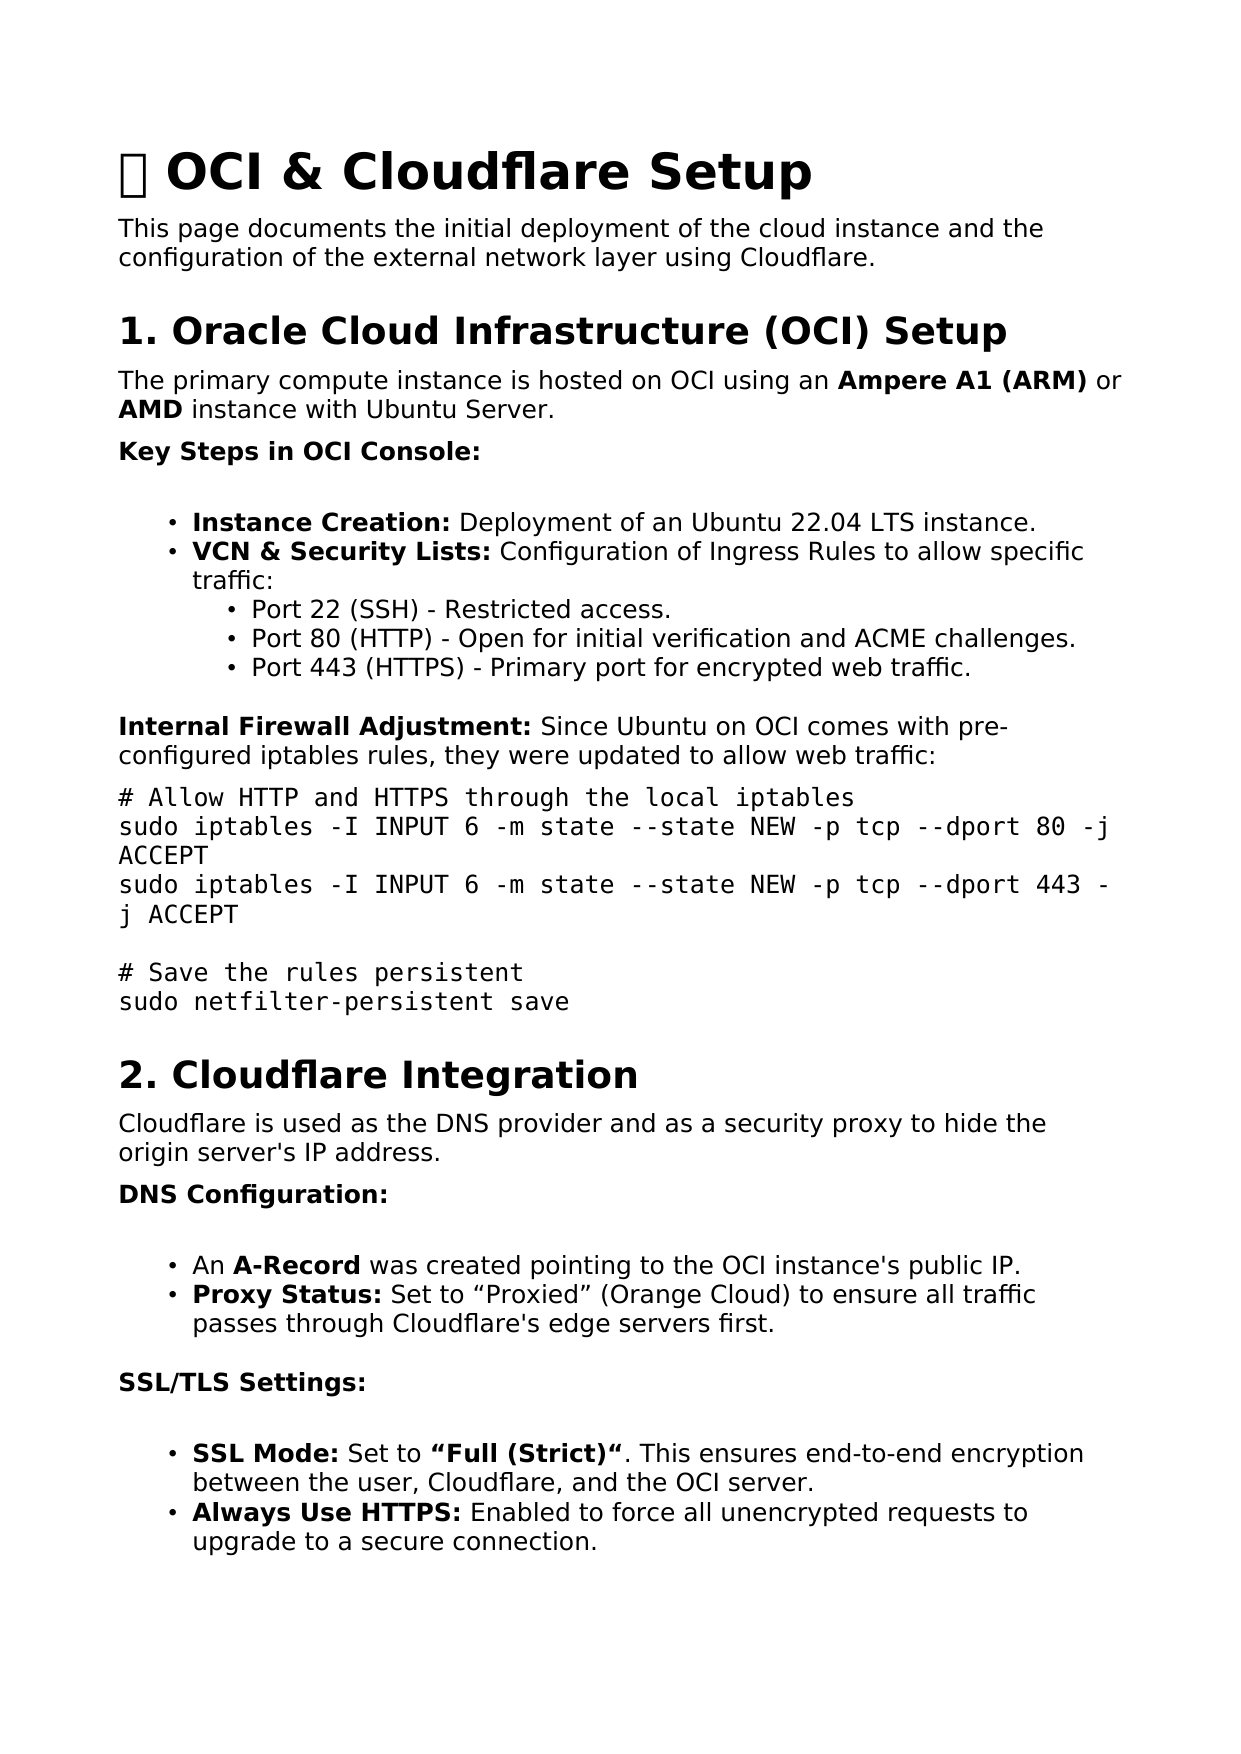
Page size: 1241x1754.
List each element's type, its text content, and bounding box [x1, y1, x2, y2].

list VCN & Security Lists: Configuration of Ingress Rules to allow specific traffic: [177, 537, 1122, 595]
text DNS Configuration: [118, 1180, 1122, 1209]
text The primary compute instance is hosted on OCI using an Ampere A1 (ARM) or AMD instance with Ubuntu Server. [118, 366, 1122, 424]
list An A-Record was created pointing to the OCI instance's public IP. [177, 1251, 1122, 1281]
text This page documents the initial deployment of the cloud instance and the configuration of the external network layer using Cloudflare. [118, 214, 1122, 272]
list Port 22 (SSH) - Restricted access. [236, 595, 1122, 624]
list SSL Mode: Set to “Full (Strict)“. This ensures end-to-end encryption between the user, Cloudflare, and the OCI server. [177, 1439, 1122, 1498]
list Instance Creation: Deployment of an Ubuntu 22.04 LTS instance. [177, 508, 1122, 537]
text Internal Firewall Adjustment: Since Ubuntu on OCI comes with pre-configured iptables rules, they were updated to allow web traffic: [118, 712, 1122, 771]
subtitle 🚀 OCI & Cloudflare Setup [118, 143, 1122, 201]
text # Allow HTTP and HTTPS through the local iptables sudo iptables -I INPUT 6 -m state --state NEW -p tcp --dport 80 -j ACCEPT sudo iptables -I INPUT 6 -m state --state NEW -p tcp --dport 443 -j ACCEPT # Save the rules persistent sudo netfilter-persistent save [118, 783, 1122, 1016]
list Port 80 (HTTP) - Open for initial verification and ACME challenges. [236, 624, 1122, 654]
text Key Steps in OCI Console: [118, 437, 1122, 466]
list Port 443 (HTTPS) - Primary port for encrypted web traffic. [236, 654, 1122, 683]
list Proxy Status: Set to “Proxied” (Orange Cloud) to ensure all traffic passes through Cloudflare's edge servers first. [177, 1281, 1122, 1339]
subtitle 2. Cloudflare Integration [118, 1053, 1122, 1097]
subtitle 1. Oracle Cloud Infrastructure (OCI) Setup [118, 310, 1122, 353]
text SSL/TLS Settings: [118, 1368, 1122, 1397]
list Always Use HTTPS: Enabled to force all unencrypted requests to upgrade to a secure connection. [177, 1498, 1122, 1556]
text Cloudflare is used as the DNS provider and as a security proxy to hide the origin server's IP address. [118, 1109, 1122, 1168]
